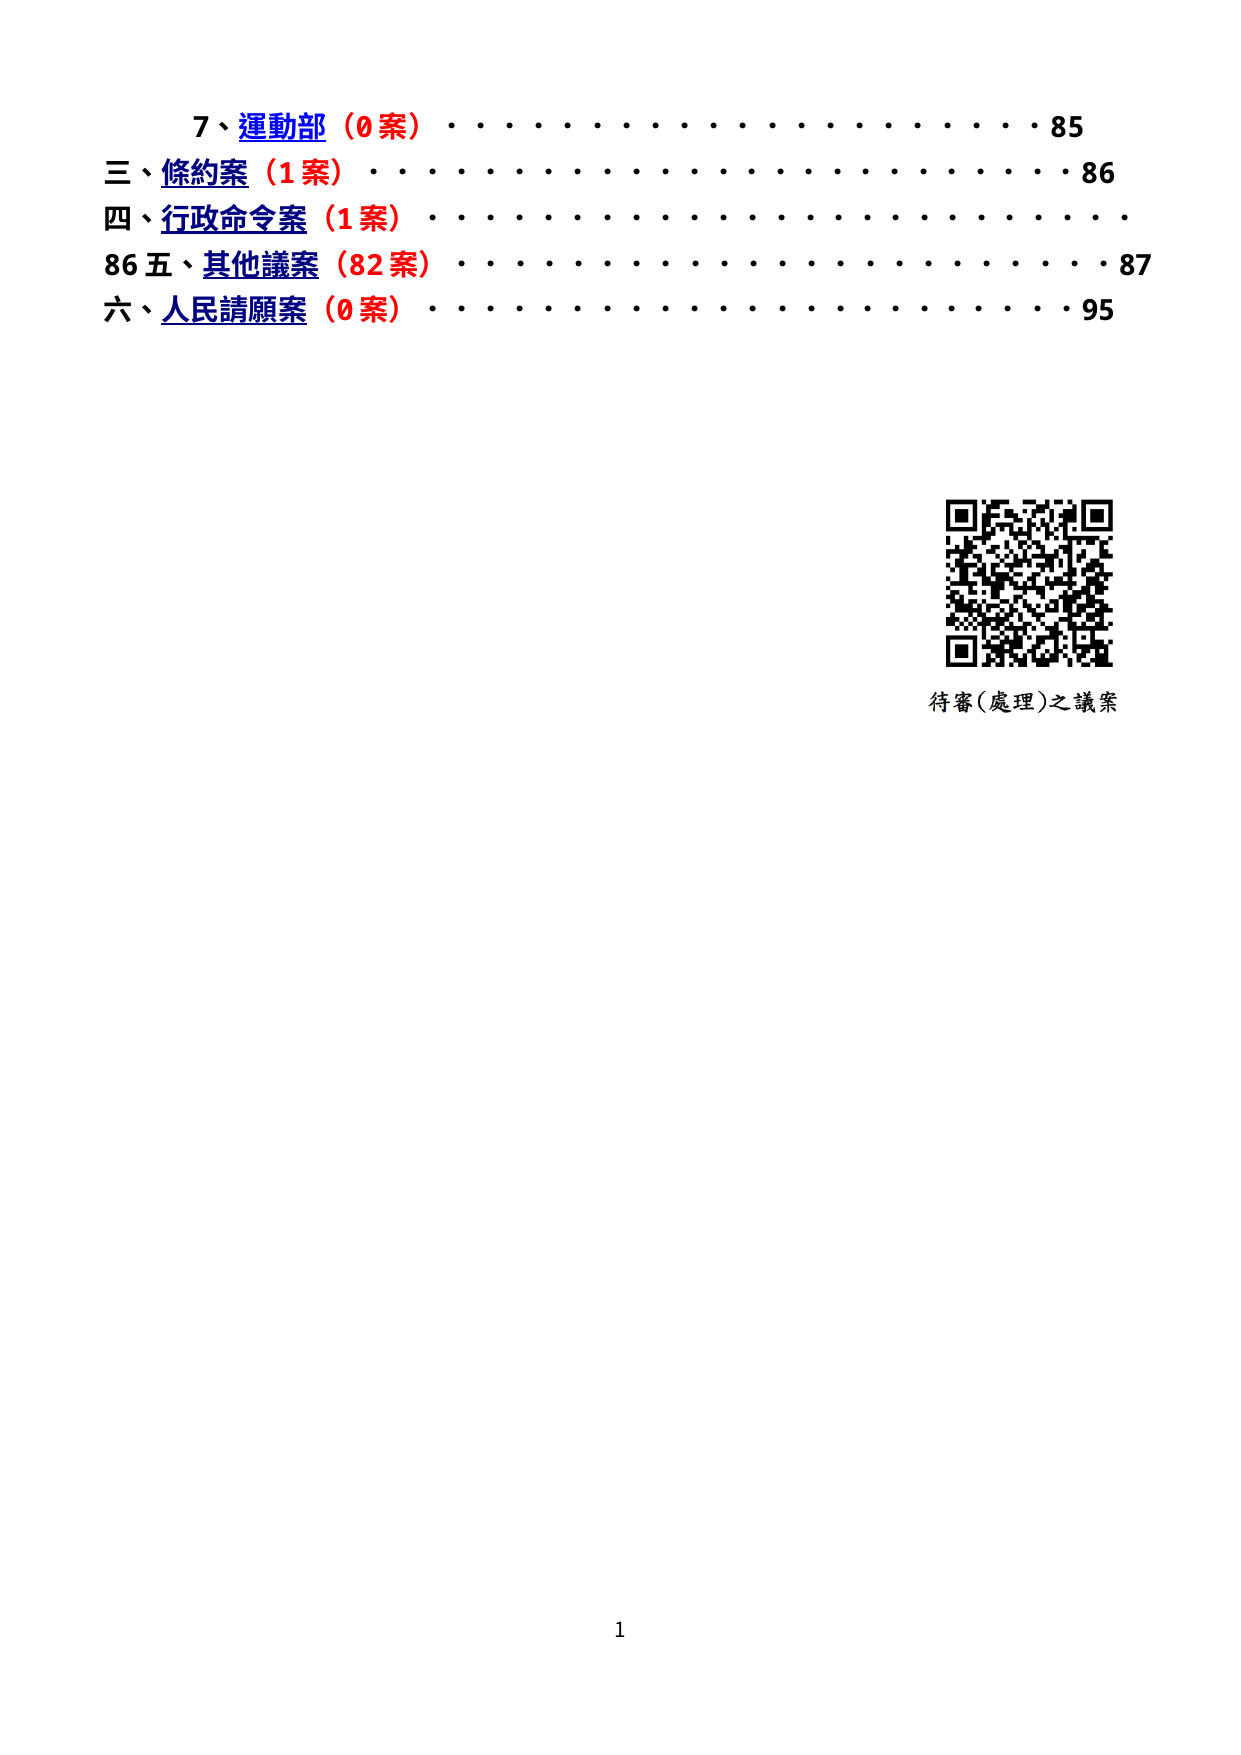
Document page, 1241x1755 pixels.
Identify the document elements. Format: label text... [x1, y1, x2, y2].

text 7、運動部（0案）．．．．．．．．．．．．．．．．．．．．．85 [124, 101, 1166, 147]
text 六、人民請願案（0案）．．．．．．．．．．．．．．．．．．．．．．．95 [103, 284, 1166, 330]
text 四、行政命令案（1案）．．．．．．．．．．．．．．．．．．．．．．．．．86五、其他議案（82案）．．．．．．．．．．．．．．．．．．．．．．．87 [103, 192, 1166, 284]
text 三、條約案（1案）．．．．．．．．．．．．．．．．．．．．．．．．．86 [103, 147, 1166, 192]
